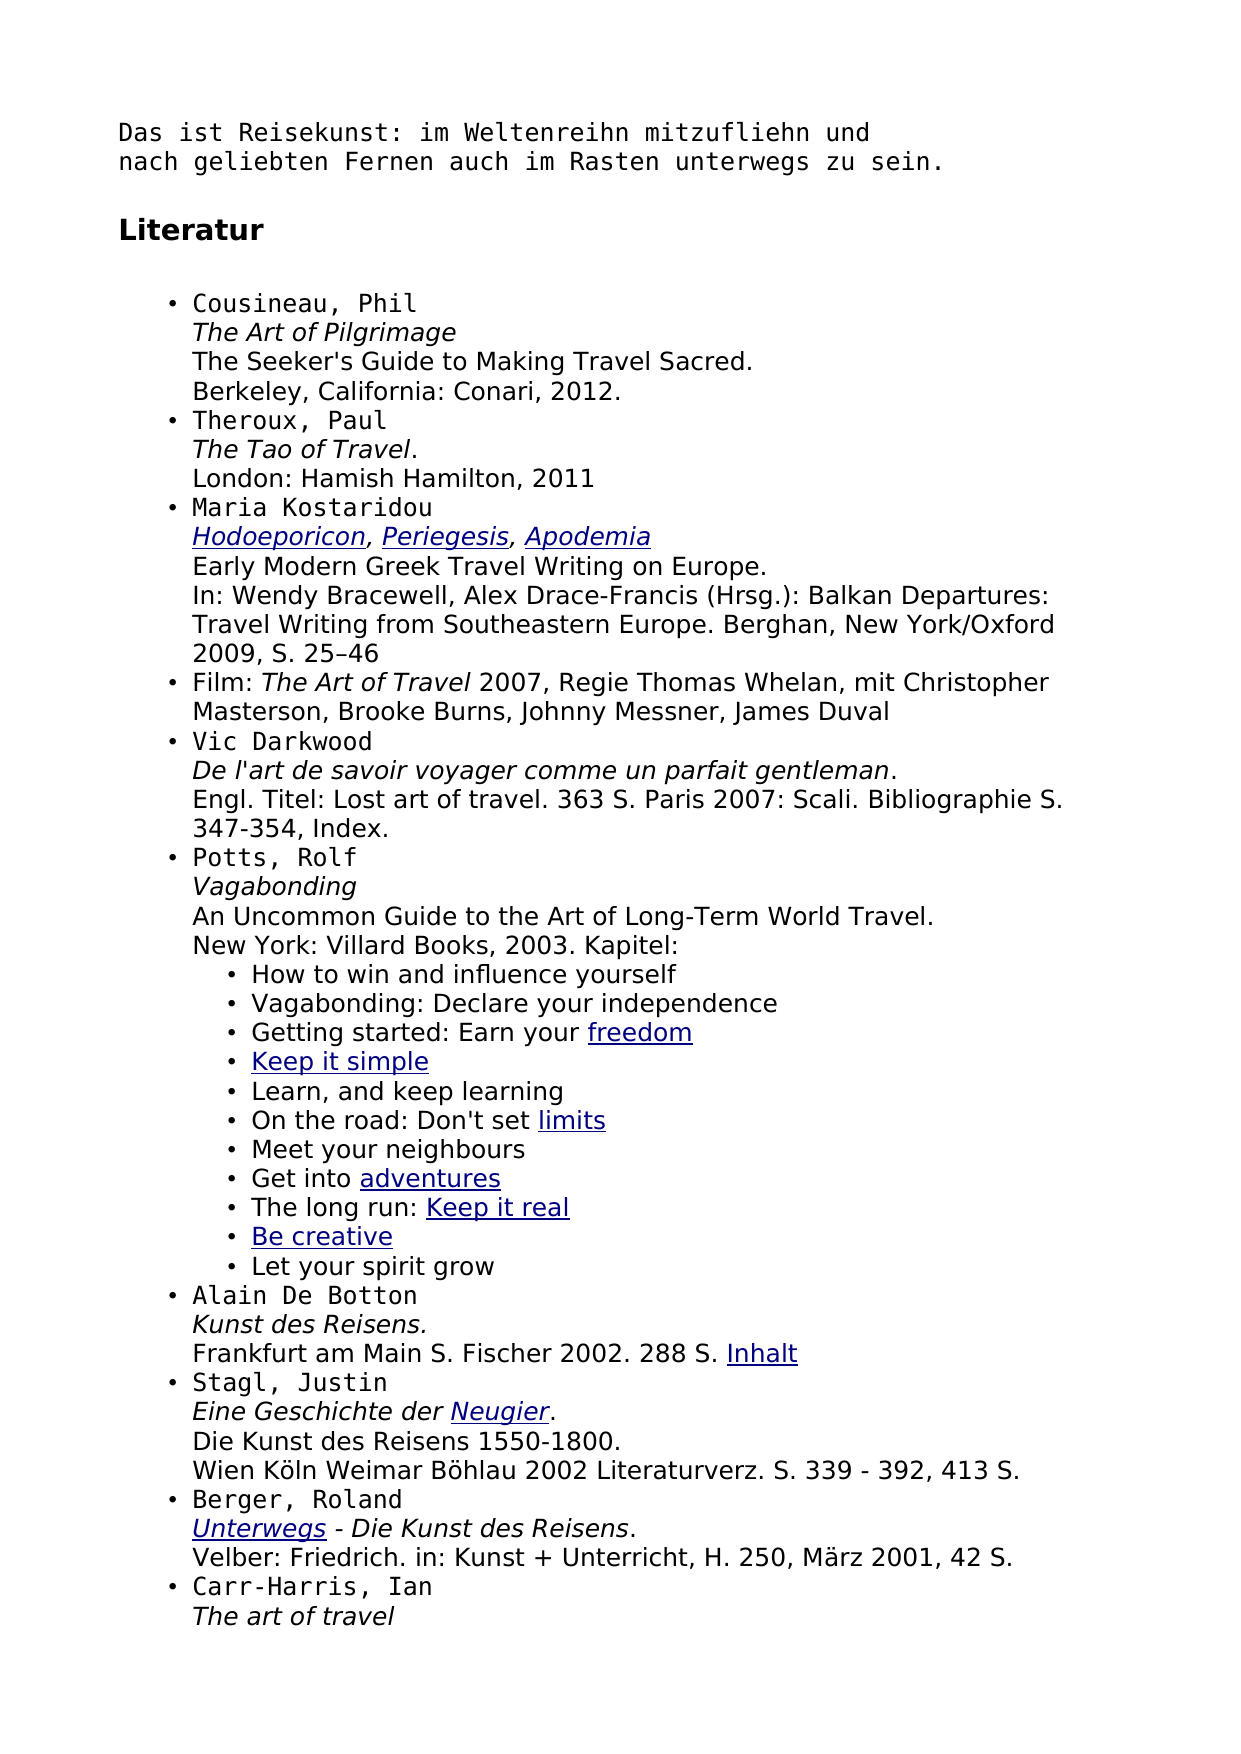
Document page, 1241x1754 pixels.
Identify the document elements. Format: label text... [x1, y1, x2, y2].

list Be creative [236, 1222, 1122, 1252]
list Carr-Harris, Ian The art of travel [177, 1572, 1122, 1631]
subtitle Literatur [118, 213, 1122, 247]
list Learn, and keep learning [236, 1077, 1122, 1106]
list On the road: Don't set limits [236, 1106, 1122, 1135]
list Berger, Roland Unterwegs - Die Kunst des Reisens. Velber: Friedrich. in: Kunst + Unterricht, H. 250, März 2001, 42 S. [177, 1485, 1122, 1572]
list Keep it simple [236, 1047, 1122, 1077]
list The long run: Keep it real [236, 1193, 1122, 1222]
list Potts, Rolf Vagabonding An Uncommon Guide to the Art of Long-Term World Travel. New York: Villard Books, 2003. Kapitel: [177, 843, 1122, 960]
list Getting started: Earn your freedom [236, 1018, 1122, 1047]
list Maria Kostaridou Hodoeporicon, Periegesis, Apodemia Early Modern Greek Travel Writing on Europe. In: Wendy Bracewell, Alex Drace-Francis (Hrsg.): Balkan Departures: Travel Writing from Southeastern Europe. Berghan, New York/Oxford 2009, S. 25–46 [177, 493, 1122, 668]
list Vagabonding: Declare your independence [236, 989, 1122, 1018]
list Get into adventures [236, 1164, 1122, 1193]
list Vic Darkwood De l'art de savoir voyager comme un parfait gentleman. Engl. Titel: Lost art of travel. 363 S. Paris 2007: Scali. Bibliographie S. 347-354, Index. [177, 727, 1122, 843]
list Stagl, Justin Eine Geschichte der Neugier. Die Kunst des Reisens 1550-1800. Wien Köln Weimar Böhlau 2002 Literaturverz. S. 339 - 392, 413 S. [177, 1368, 1122, 1485]
list Film: The Art of Travel 2007, Regie Thomas Whelan, mit Christopher Masterson, Brooke Burns, Johnny Messner, James Duval [177, 668, 1122, 727]
list Let your spirit grow [236, 1252, 1122, 1281]
list Alain De Botton Kunst des Reisens. Frankfurt am Main S. Fischer 2002. 288 S. Inhalt [177, 1281, 1122, 1368]
list Cousineau, Phil The Art of Pilgrimage The Seeker's Guide to Making Travel Sacred. Berkeley, California: Conari, 2012. [177, 289, 1122, 406]
text Das ist Reisekunst: im Weltenreihn mitzufliehn und nach geliebten Fernen auch im Rasten unterwegs zu sein. [118, 118, 1122, 176]
list Theroux, Paul The Tao of Travel. London: Hamish Hamilton, 2011 [177, 406, 1122, 493]
list How to win and influence yourself [236, 960, 1122, 989]
list Meet your neighbours [236, 1135, 1122, 1164]
